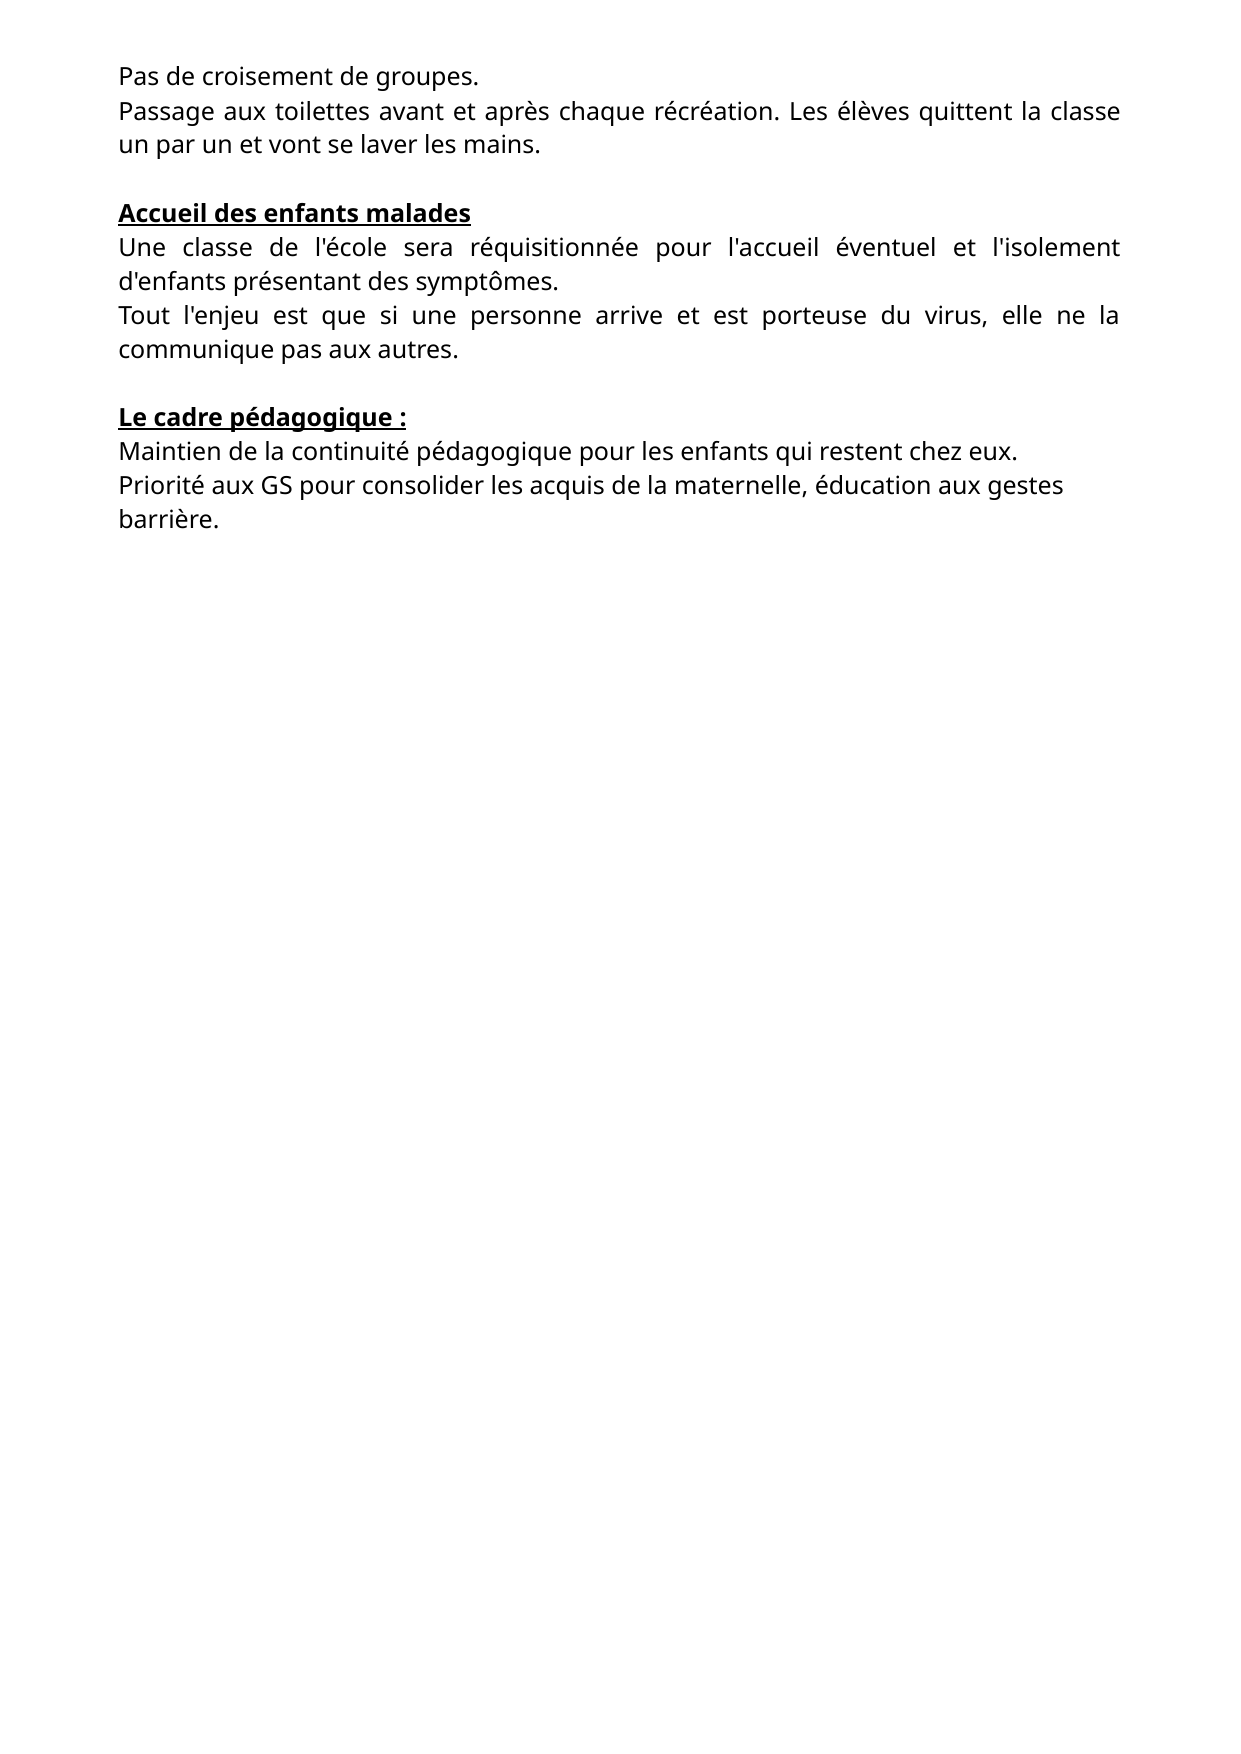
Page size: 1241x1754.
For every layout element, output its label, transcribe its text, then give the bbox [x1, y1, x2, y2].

text Accueil des enfants malades [118, 195, 1122, 229]
text Tout l'enjeu est que si une personne arrive et est porteuse du virus, elle ne la communique pas aux autres. [118, 297, 1122, 366]
text Maintien de la continuité pédagogique pour les enfants qui restent chez eux. [118, 434, 1122, 468]
text Une classe de l'école sera réquisitionnée pour l'accueil éventuel et l'isolement d'enfants présentant des symptômes. [118, 229, 1122, 297]
text Passage aux toilettes avant et après chaque récréation. Les élèves quittent la classe un par un et vont se laver les mains. [118, 93, 1122, 161]
text Pas de croisement de groupes. [118, 59, 1122, 93]
text Priorité aux GS pour consolider les acquis de la maternelle, éducation aux gestes barrière. [118, 468, 1122, 536]
text Le cadre pédagogique : [118, 400, 1122, 434]
